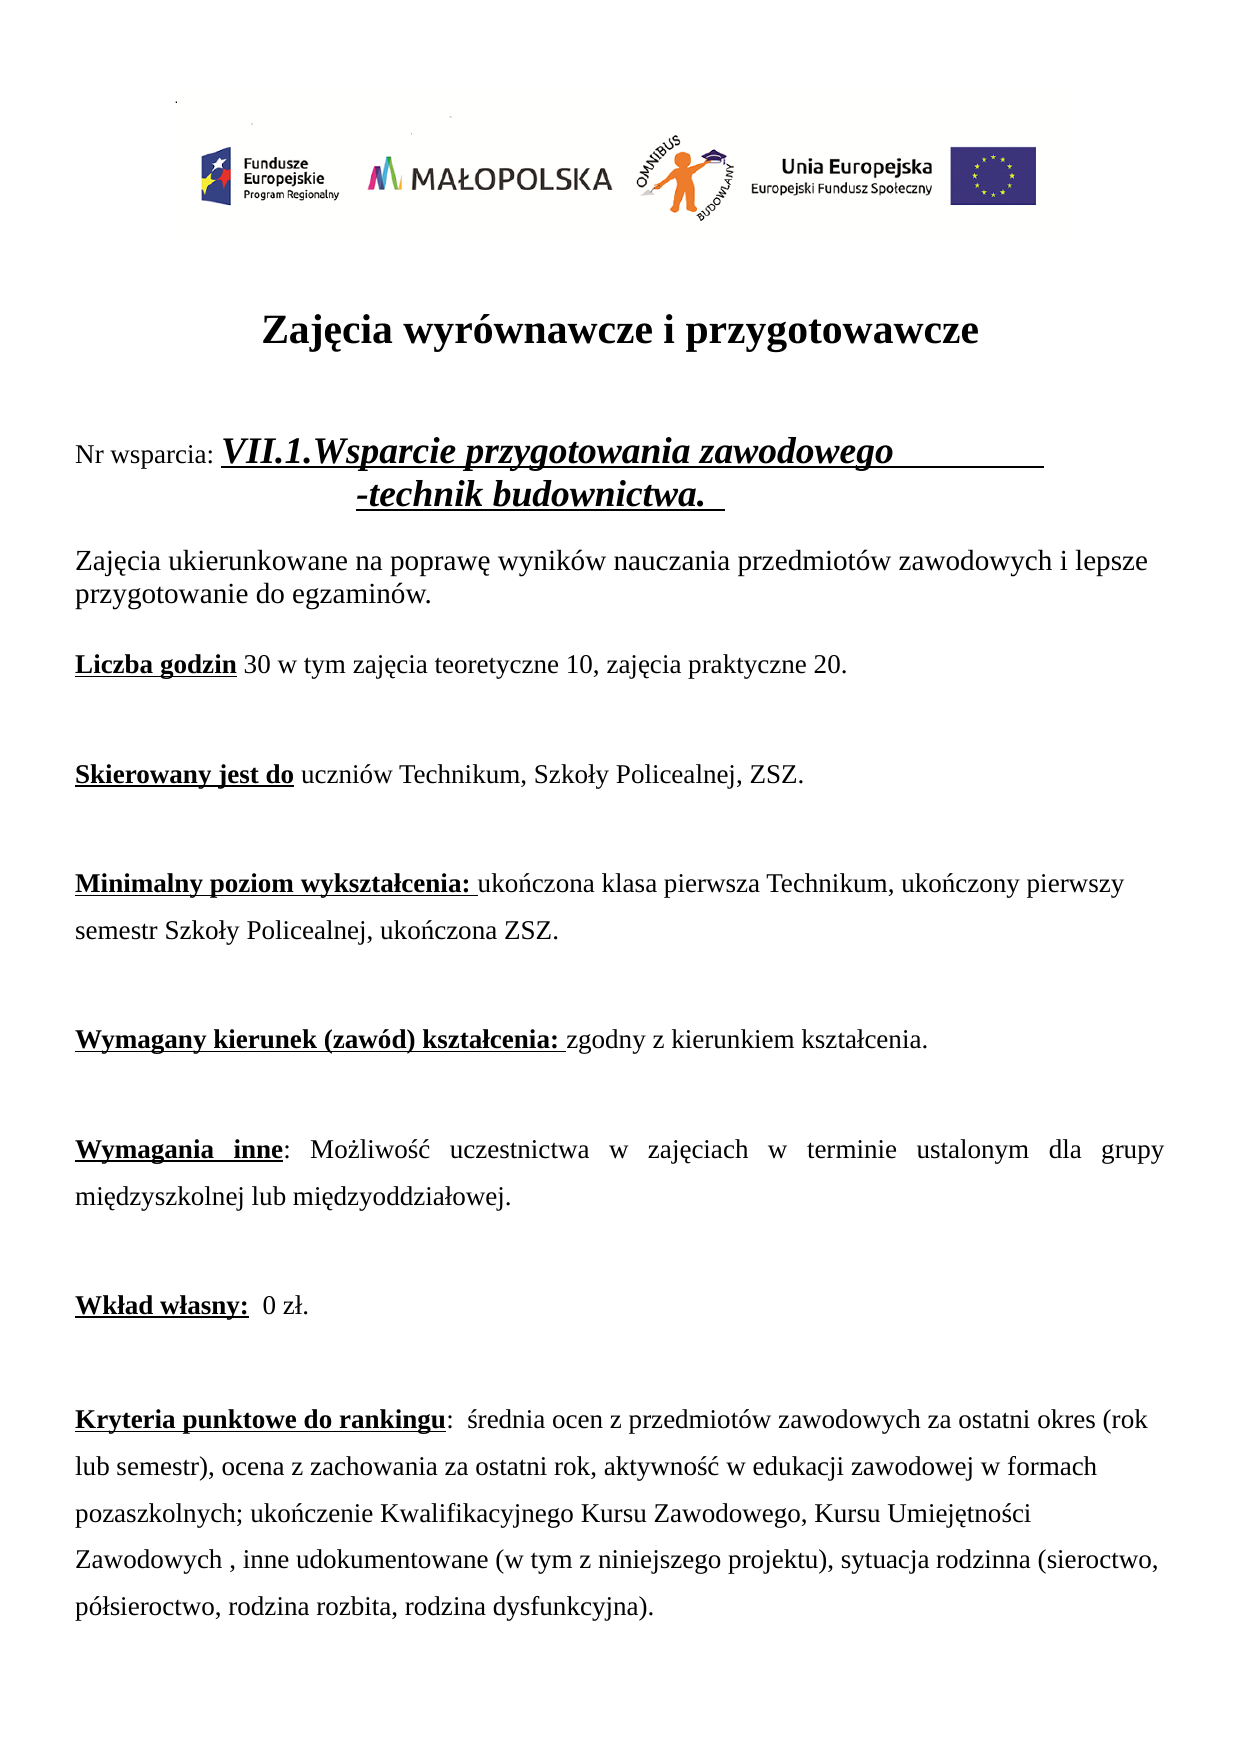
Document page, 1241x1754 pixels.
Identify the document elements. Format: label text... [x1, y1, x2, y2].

text Nr wsparcia: VII.1.Wsparcie przygotowania zawodowego [75, 429, 1165, 472]
text Kryteria punktowe do rankingu: średnia ocen z przedmiotów zawodowych za ostatni okres (rok lub semestr), ocena z zachowania za ostatni rok, aktywność w edukacji zawodowej w formach pozaszkolnych; ukończenie Kwalifikacyjnego Kursu Zawodowego, Kursu Umiejętności Zawodowych , inne udokumentowane (w tym z niniejszego projektu), sytuacja rodzinna (sieroctwo, półsieroctwo, rodzina rozbita, rodzina dysfunkcyjna). [75, 1403, 1165, 1621]
text Skierowany jest do uczniów Technikum, Szkoły Policealnej, ZSZ. [75, 758, 1165, 789]
text Liczba godzin 30 w tym zajęcia teoretyczne 10, zajęcia praktyczne 20. [75, 648, 1165, 680]
text Minimalny poziom wykształcenia: ukończona klasa pierwsza Technikum, ukończony pierwszy semestr Szkoły Policealnej, ukończona ZSZ. [75, 867, 1165, 945]
text Zajęcia ukierunkowane na poprawę wyników nauczania przedmiotów zawodowych i lepsze przygotowanie do egzaminów. [75, 543, 1165, 610]
text -technik budownictwa. [75, 472, 1165, 515]
text Wymagania inne: Możliwość uczestnictwa w zajęciach w terminie ustalonym dla grupy międzyszkolnej lub międzyoddziałowej. [75, 1133, 1165, 1211]
text Zajęcia wyrównawcze i przygotowawcze [75, 304, 1165, 352]
text Wymagany kierunek (zawód) kształcenia: zgodny z kierunkiem kształcenia. [75, 1024, 1165, 1055]
text Wkład własny: 0 zł. [75, 1289, 1165, 1320]
